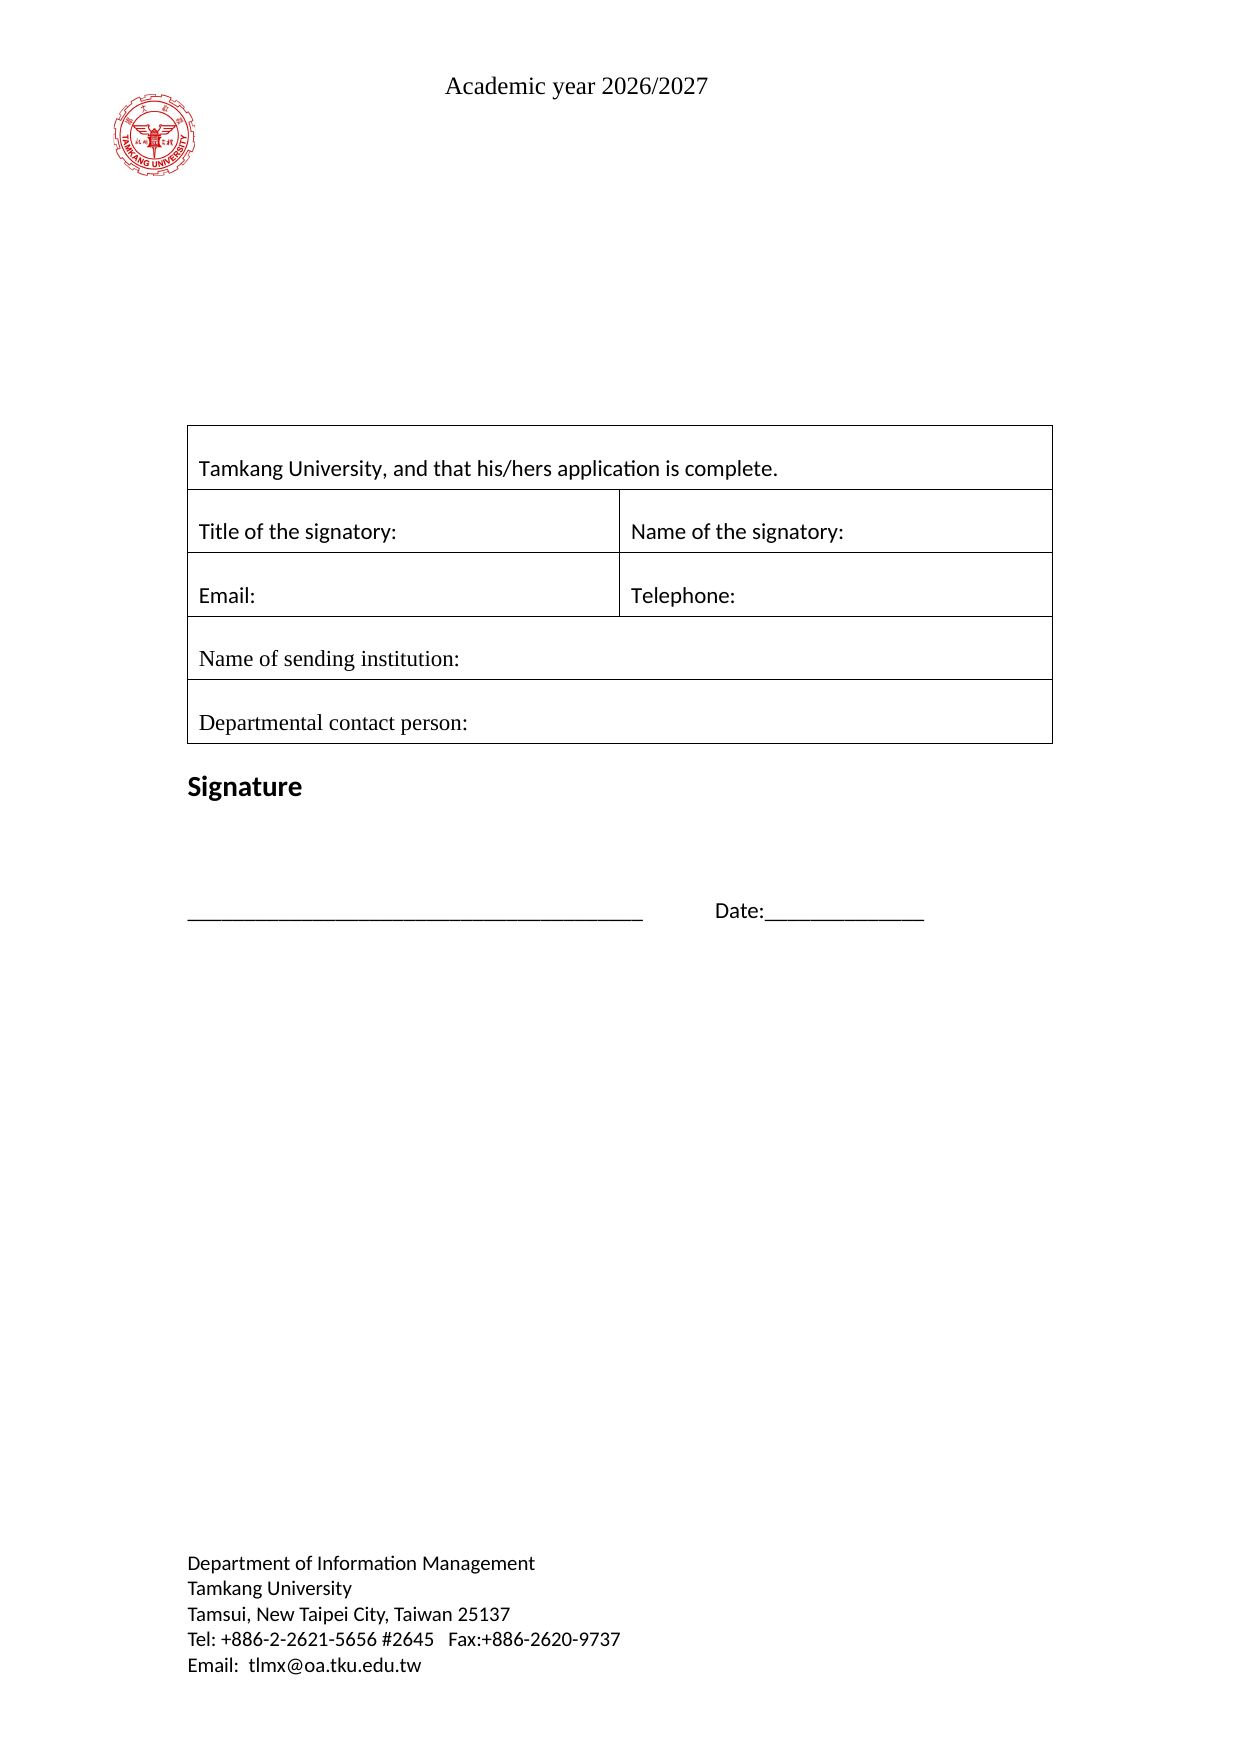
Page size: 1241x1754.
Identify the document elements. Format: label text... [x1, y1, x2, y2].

table_cell Email: [188, 553, 619, 616]
table_cell Name of sending institution: [188, 617, 1052, 679]
text ________________________________________ Date:______________ [187, 869, 1053, 931]
table_header Tamkang University, and that his/hers application is complete. [188, 426, 1052, 489]
table_cell Title of the signatory: [188, 490, 619, 552]
text Signature [187, 744, 1053, 806]
table_cell Name of the signatory: [620, 490, 1052, 552]
table_cell Departmental contact person: [188, 680, 1052, 743]
table_cell Telephone: [620, 553, 1052, 616]
